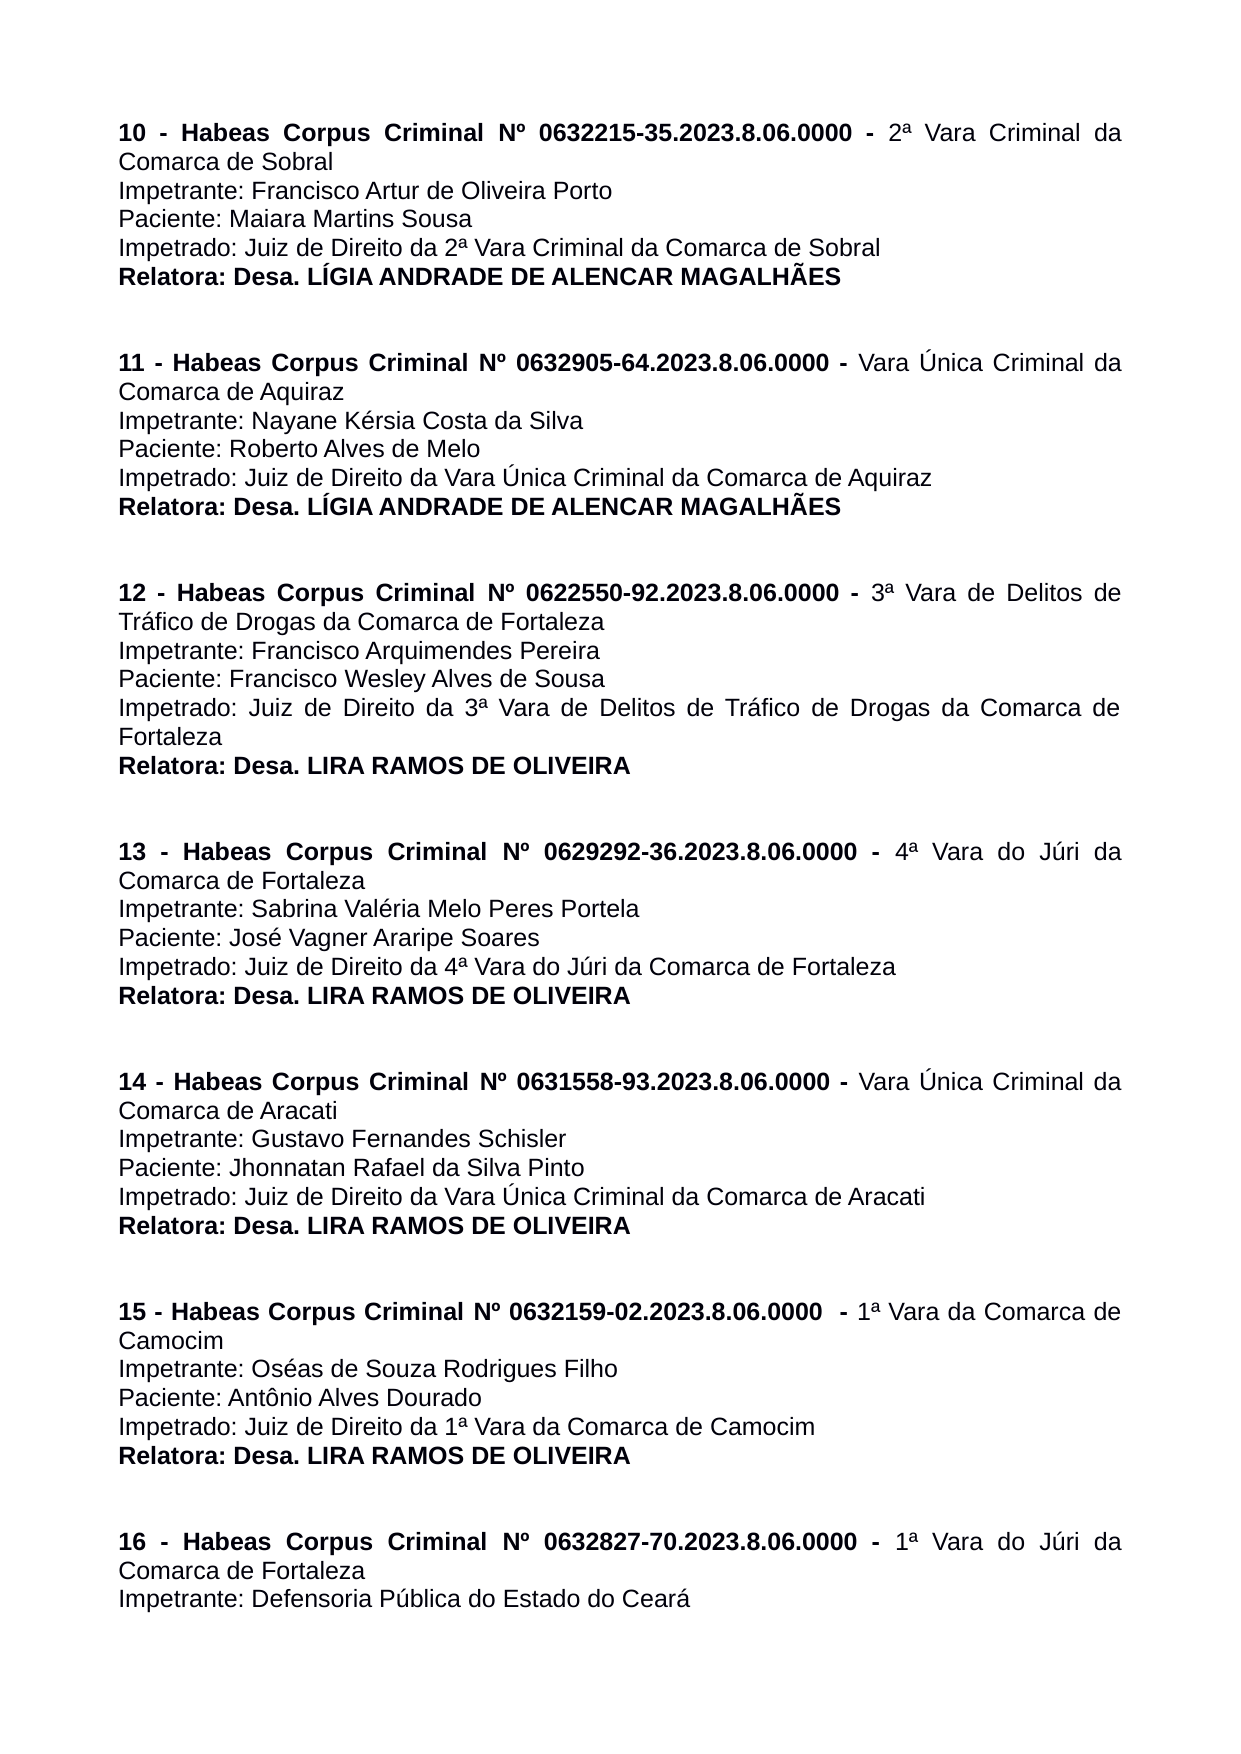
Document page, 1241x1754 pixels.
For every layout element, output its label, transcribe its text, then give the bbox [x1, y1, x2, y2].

text Relatora: Desa. LIRA RAMOS DE OLIVEIRA [118, 1211, 1122, 1239]
text 11 - Habeas Corpus Criminal Nº 0632905-64.2023.8.06.0000 - Vara Única Criminal da Comarca de Aquiraz [118, 348, 1122, 406]
text Impetrado: Juiz de Direito da 4ª Vara do Júri da Comarca de Fortaleza [118, 952, 1122, 981]
text Impetrado: Juiz de Direito da Vara Única Criminal da Comarca de Aracati [118, 1182, 1122, 1211]
text Impetrante: Gustavo Fernandes Schisler [118, 1124, 1122, 1153]
text Impetrante: Nayane Kérsia Costa da Silva [118, 406, 1122, 434]
text Relatora: Desa. LÍGIA ANDRADE DE ALENCAR MAGALHÃES [118, 262, 1122, 291]
text 12 - Habeas Corpus Criminal Nº 0622550-92.2023.8.06.0000 - 3ª Vara de Delitos de Tráfico de Drogas da Comarca de Fortaleza [118, 578, 1122, 636]
text Relatora: Desa. LÍGIA ANDRADE DE ALENCAR MAGALHÃES [118, 492, 1122, 521]
text Paciente: Jhonnatan Rafael da Silva Pinto [118, 1153, 1122, 1182]
text Paciente: Roberto Alves de Melo [118, 434, 1122, 463]
text 14 - Habeas Corpus Criminal Nº 0631558-93.2023.8.06.0000 - Vara Única Criminal da Comarca de Aracati [118, 1067, 1122, 1124]
text Relatora: Desa. LIRA RAMOS DE OLIVEIRA [118, 981, 1122, 1009]
text Paciente: Maiara Martins Sousa [118, 204, 1122, 233]
text Impetrante: Oséas de Souza Rodrigues Filho [118, 1354, 1122, 1383]
text 13 - Habeas Corpus Criminal Nº 0629292-36.2023.8.06.0000 - 4ª Vara do Júri da Comarca de Fortaleza [118, 837, 1122, 894]
text Impetrante: Francisco Artur de Oliveira Porto [118, 176, 1122, 204]
text Paciente: Antônio Alves Dourado [118, 1383, 1122, 1412]
text Impetrante: Sabrina Valéria Melo Peres Portela [118, 894, 1122, 923]
text 15 - Habeas Corpus Criminal Nº 0632159-02.2023.8.06.0000 - 1ª Vara da Comarca de Camocim [118, 1297, 1122, 1354]
text Relatora: Desa. LIRA RAMOS DE OLIVEIRA [118, 1441, 1122, 1469]
text Paciente: Francisco Wesley Alves de Sousa [118, 664, 1122, 693]
text Impetrado: Juiz de Direito da 1ª Vara da Comarca de Camocim [118, 1412, 1122, 1441]
text Impetrado: Juiz de Direito da 3ª Vara de Delitos de Tráfico de Drogas da Comarca de Fortaleza [118, 693, 1122, 751]
text 10 - Habeas Corpus Criminal Nº 0632215-35.2023.8.06.0000 - 2ª Vara Criminal da Comarca de Sobral [118, 118, 1122, 176]
text Impetrado: Juiz de Direito da Vara Única Criminal da Comarca de Aquiraz [118, 463, 1122, 492]
text Impetrante: Francisco Arquimendes Pereira [118, 636, 1122, 664]
text Paciente: José Vagner Araripe Soares [118, 923, 1122, 952]
text Impetrado: Juiz de Direito da 2ª Vara Criminal da Comarca de Sobral [118, 233, 1122, 262]
text 16 - Habeas Corpus Criminal Nº 0632827-70.2023.8.06.0000 - 1ª Vara do Júri da Comarca de Fortaleza [118, 1527, 1122, 1584]
text Impetrante: Defensoria Pública do Estado do Ceará [118, 1584, 1122, 1613]
text Relatora: Desa. LIRA RAMOS DE OLIVEIRA [118, 751, 1122, 779]
